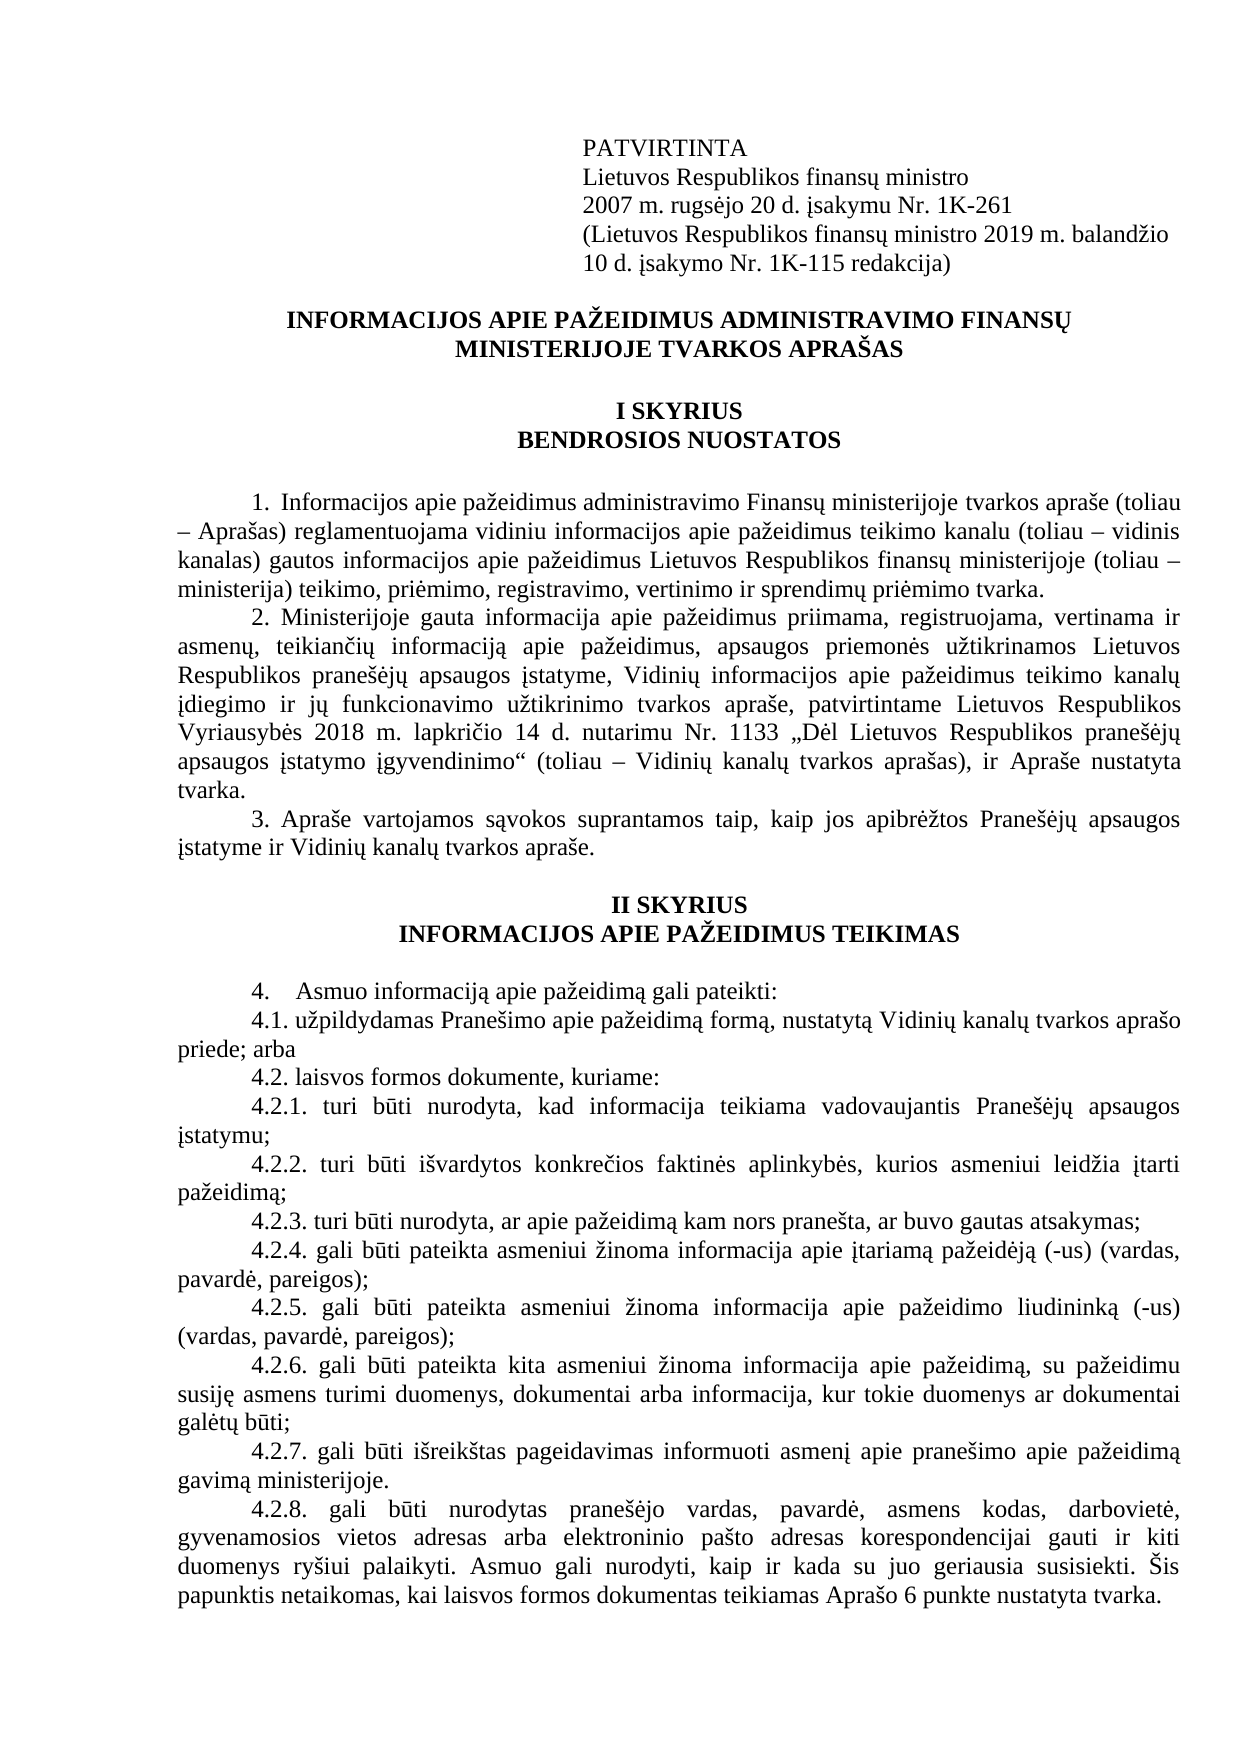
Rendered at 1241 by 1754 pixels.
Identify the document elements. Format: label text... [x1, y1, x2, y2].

text INFORMACIJOS APIE PAŽEIDIMUS ADMINISTRAVIMO FINANSŲ MINISTERIJOJE TVARKOS APRAŠAS [236, 305, 1122, 363]
text II SKYRIUS [177, 890, 1181, 919]
text 4.2. laisvos formos dokumente, kuriame: [177, 1062, 1181, 1091]
text 4.2.3. turi būti nurodyta, ar apie pažeidimą kam nors pranešta, ar buvo gautas atsakymas; [177, 1206, 1181, 1235]
text Lietuvos Respublikos finansų ministro [582, 162, 1181, 190]
text INFORMACIJOS APIE PAŽEIDIMUS TEIKIMAS [177, 919, 1181, 947]
text I Skyrius [177, 396, 1181, 425]
text PATVIRTINTA [582, 133, 1181, 162]
text 4.2.5. gali būti pateikta asmeniui žinoma informacija apie pažeidimo liudininką (-us) (vardas, pavardė, pareigos); [177, 1292, 1181, 1350]
text 4.2.6. gali būti pateikta kita asmeniui žinoma informacija apie pažeidimą, su pažeidimu susiję asmens turimi duomenys, dokumentai arba informacija, kur tokie duomenys ar dokumentai galėtų būti; [177, 1350, 1181, 1436]
text 4.2.4. gali būti pateikta asmeniui žinoma informacija apie įtariamą pažeidėją (-us) (vardas, pavardė, pareigos); [177, 1235, 1181, 1292]
text 2007 m. rugsėjo 20 d. įsakymu Nr. 1K-261 [582, 190, 1181, 219]
text 1. Informacijos apie pažeidimus administravimo Finansų ministerijoje tvarkos apraše (toliau – Aprašas) reglamentuojama vidiniu informacijos apie pažeidimus teikimo kanalu (toliau – vidinis kanalas) gautos informacijos apie pažeidimus Lietuvos Respublikos finansų ministerijoje (toliau – ministerija) teikimo, priėmimo, registravimo, vertinimo ir sprendimų priėmimo tvarka. [177, 487, 1181, 602]
text 3. Apraše vartojamos sąvokos suprantamos taip, kaip jos apibrėžtos Pranešėjų apsaugos įstatyme ir Vidinių kanalų tvarkos apraše. [177, 804, 1181, 861]
text 4.2.2. turi būti išvardytos konkrečios faktinės aplinkybės, kurios asmeniui leidžia įtarti pažeidimą; [177, 1149, 1181, 1206]
text 4. Asmuo informaciją apie pažeidimą gali pateikti: [177, 976, 1181, 1005]
text 4.1. užpildydamas Pranešimo apie pažeidimą formą, nustatytą Vidinių kanalų tvarkos aprašo priede; arba [177, 1005, 1181, 1062]
text 2. Ministerijoje gauta informacija apie pažeidimus priimama, registruojama, vertinama ir asmenų, teikiančių informaciją apie pažeidimus, apsaugos priemonės užtikrinamos Lietuvos Respublikos pranešėjų apsaugos įstatyme, Vidinių informacijos apie pažeidimus teikimo kanalų įdiegimo ir jų funkcionavimo užtikrinimo tvarkos apraše, patvirtintame Lietuvos Respublikos Vyriausybės 2018 m. lapkričio 14 d. nutarimu Nr. 1133 „Dėl Lietuvos Respublikos pranešėjų apsaugos įstatymo įgyvendinimo“ (toliau – Vidinių kanalų tvarkos aprašas), ir Apraše nustatyta tvarka. [177, 602, 1181, 804]
text 4.2.7. gali būti išreikštas pageidavimas informuoti asmenį apie pranešimo apie pažeidimą gavimą ministerijoje. [177, 1436, 1181, 1494]
text 4.2.1. turi būti nurodyta, kad informacija teikiama vadovaujantis Pranešėjų apsaugos įstatymu; [177, 1091, 1181, 1149]
text 4.2.8. gali būti nurodytas pranešėjo vardas, pavardė, asmens kodas, darbovietė, gyvenamosios vietos adresas arba elektroninio pašto adresas korespondencijai gauti ir kiti duomenys ryšiui palaikyti. Asmuo gali nurodyti, kaip ir kada su juo geriausia susisiekti. Šis papunktis netaikomas, kai laisvos formos dokumentas teikiamas Aprašo 6 punkte nustatyta tvarka. [177, 1494, 1181, 1609]
text (Lietuvos Respublikos finansų ministro 2019 m. balandžio 10 d. įsakymo Nr. 1K-115 redakcija) [582, 219, 1181, 277]
text BENDROSIOS NUOSTATOS [177, 425, 1181, 454]
